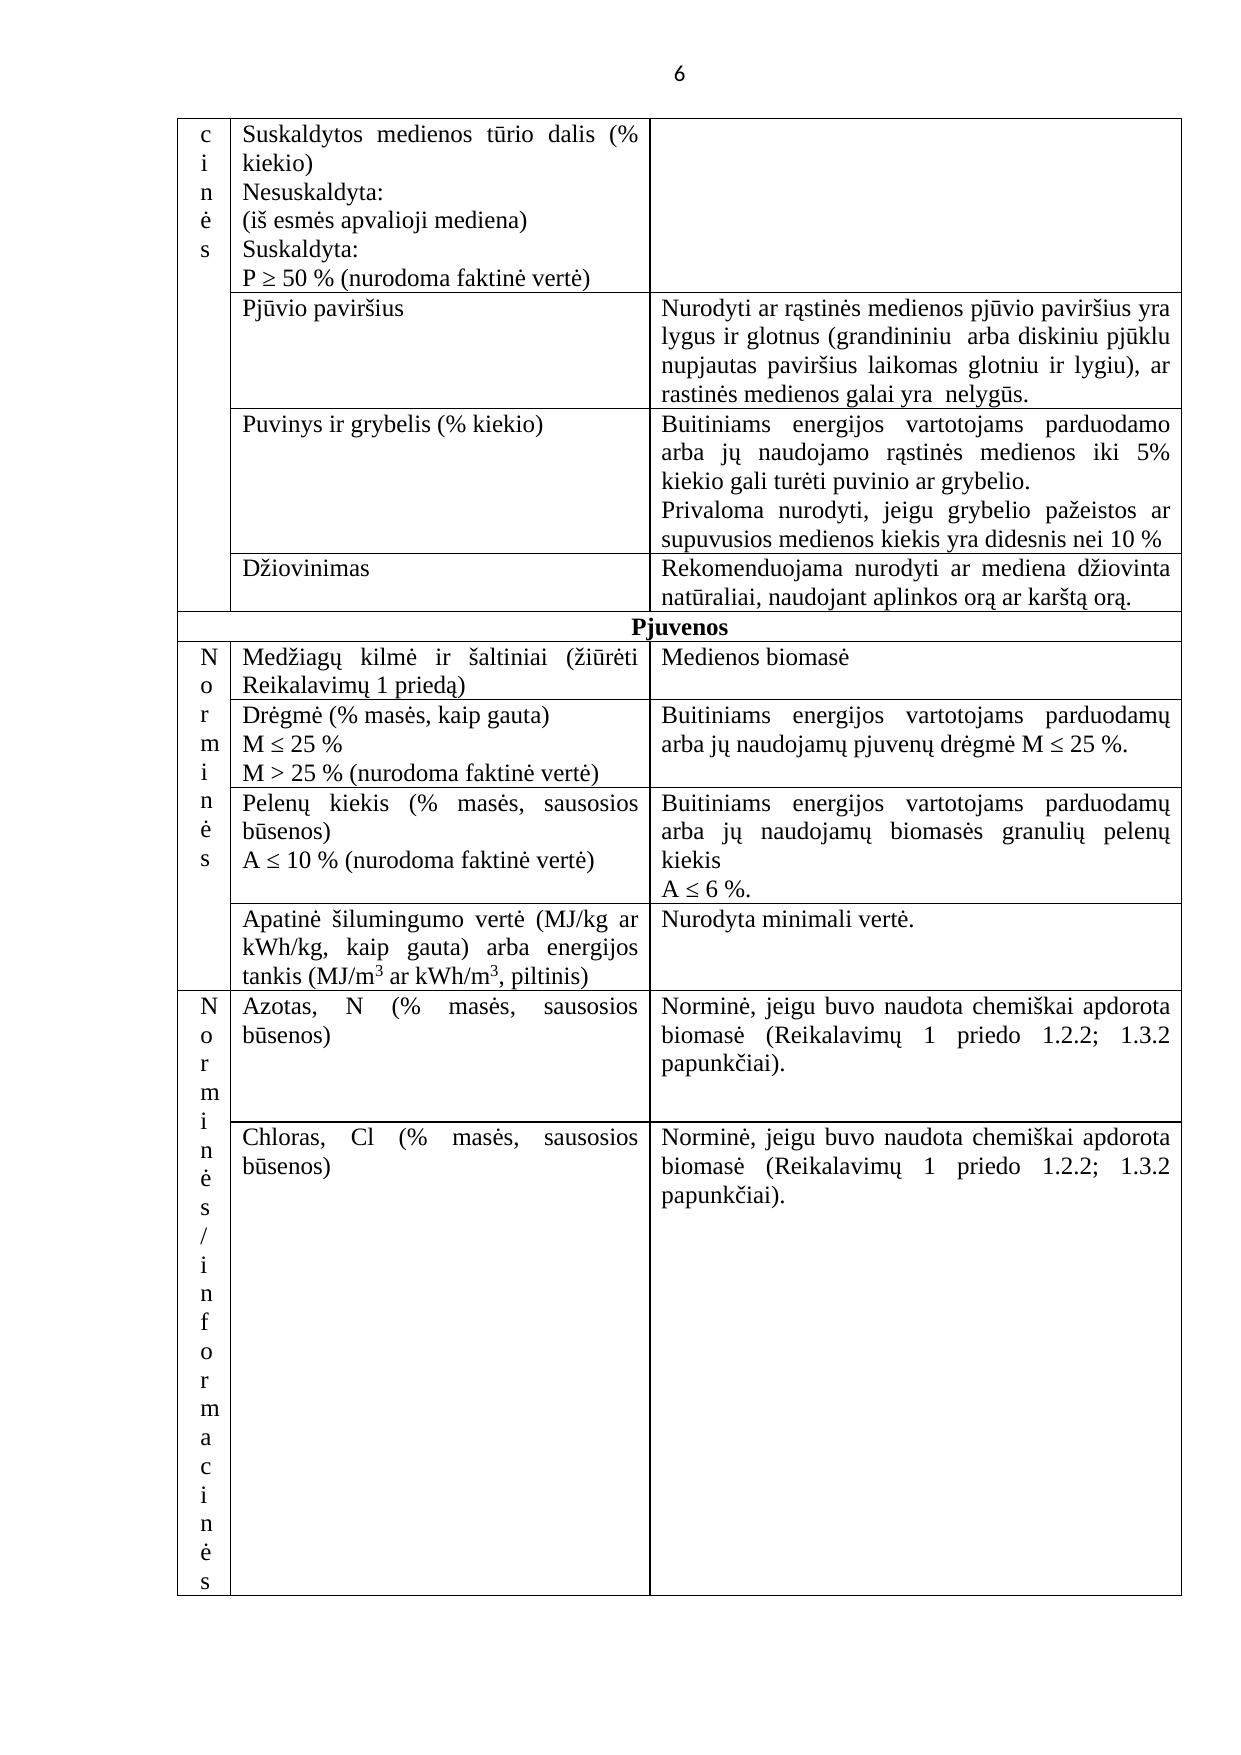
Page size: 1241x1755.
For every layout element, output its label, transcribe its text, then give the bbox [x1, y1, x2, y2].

table_cell Džiovinimas [231, 554, 649, 611]
table_cell Norminė, jeigu buvo naudota chemiškai apdorota biomasė (Reikalavimų 1 priedo 1.2.2; 1.3.2 papunkčiai). [651, 1123, 1181, 1595]
table_cell Buitiniams energijos vartotojams parduodamų arba jų naudojamų biomasės granulių pelenų kiekis A ≤ 6 %. [651, 788, 1181, 903]
table_cell Apatinė šilumingumo vertė (MJ/kg ar kWh/kg, kaip gauta) arba energijos tankis (MJ/m3 ar kWh/m3, piltinis) [231, 904, 649, 990]
table_cell Nurodyta minimali vertė. [651, 904, 1181, 990]
table_cell Pjuvenos [178, 612, 1181, 641]
table_cell Nurodyti ar rąstinės medienos pjūvio paviršius yra lygus ir glotnus (grandininiu arba diskiniu pjūklu nupjautas paviršius laikomas glotniu ir lygiu), ar rastinės medienos galai yra nelygūs. [651, 293, 1181, 408]
table_cell [651, 119, 1181, 292]
table_cell Drėgmė (% masės, kaip gauta) M ≤ 25 % M > 25 % (nurodoma faktinė vertė) [231, 700, 649, 787]
table_cell Pjūvio paviršius [231, 293, 649, 408]
table_cell Pelenų kiekis (% masės, sausosios būsenos) A ≤ 10 % (nurodoma faktinė vertė) [231, 788, 649, 903]
table_cell Chloras, Cl (% masės, sausosios būsenos) [231, 1123, 649, 1595]
table_cell Puvinys ir grybelis (% kiekio) [231, 409, 649, 552]
table_cell Azotas, N (% masės, sausosios būsenos) [231, 991, 649, 1121]
table_cell Norminės/informacinės [178, 991, 230, 1595]
table_cell Norminės [178, 642, 230, 990]
table_cell Medienos biomasė [651, 642, 1181, 699]
table_cell Rekomenduojama nurodyti ar mediena džiovinta natūraliai, naudojant aplinkos orą ar karštą orą. [651, 554, 1181, 611]
table_cell Norminė, jeigu buvo naudota chemiškai apdorota biomasė (Reikalavimų 1 priedo 1.2.2; 1.3.2 papunkčiai). [651, 991, 1181, 1121]
table_cell Suskaldytos medienos tūrio dalis (% kiekio) Nesuskaldyta: (iš esmės apvalioji mediena) Suskaldyta: P ≥ 50 % (nurodoma faktinė vertė) [231, 119, 649, 292]
table_cell Buitiniams energijos vartotojams parduodamų arba jų naudojamų pjuvenų drėgmė M ≤ 25 %. [651, 700, 1181, 787]
table_cell Buitiniams energijos vartotojams parduodamo arba jų naudojamo rąstinės medienos iki 5% kiekio gali turėti puvinio ar grybelio. Privaloma nurodyti, jeigu grybelio pažeistos ar supuvusios medienos kiekis yra didesnis nei 10 % [651, 409, 1181, 552]
table_cell Medžiagų kilmė ir šaltiniai (žiūrėti Reikalavimų 1 priedą) [231, 642, 649, 699]
table_cell cinės [178, 119, 230, 611]
